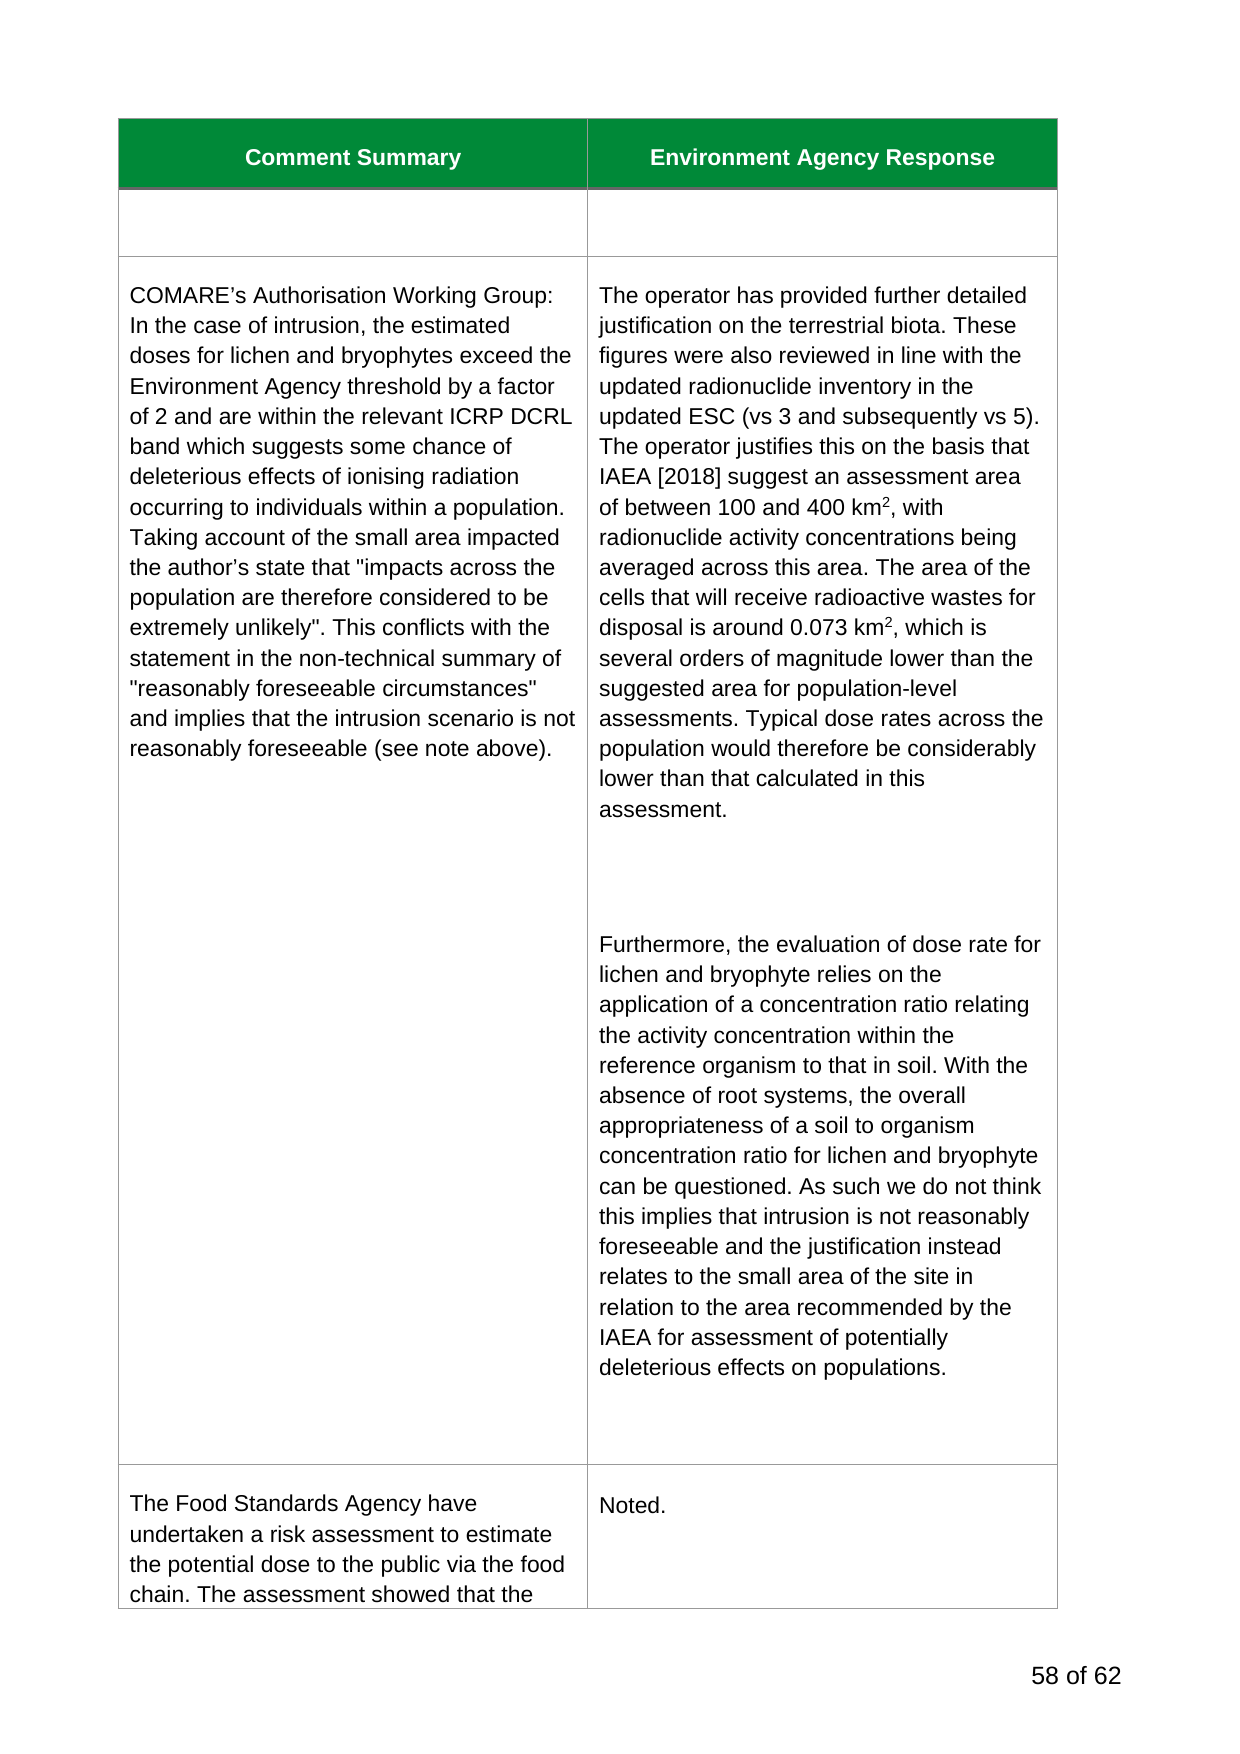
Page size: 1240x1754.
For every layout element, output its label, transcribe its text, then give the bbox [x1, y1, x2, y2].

table_cell Noted. [588, 1465, 1057, 1607]
table_cell [588, 190, 1057, 256]
table_header Comment Summary [119, 119, 587, 187]
table_cell COMARE’s Authorisation Working Group: In the case of intrusion, the estimated doses for lichen and bryophytes exceed the Environment Agency threshold by a factor of 2 and are within the relevant ICRP DCRL band which suggests some chance of deleterious effects of ionising radiation occurring to individuals within a population. Taking account of the small area impacted the author’s state that "impacts across the population are therefore considered to be extremely unlikely". This conflicts with the statement in the non-technical summary of "reasonably foreseeable circumstances" and implies that the intrusion scenario is not reasonably foreseeable (see note above). [119, 257, 587, 1464]
table_cell [119, 190, 587, 256]
table_cell The Food Standards Agency have undertaken a risk assessment to estimate the potential dose to the public via the food chain. The assessment showed that the [119, 1465, 587, 1607]
table_header Environment Agency Response [588, 119, 1057, 187]
table_cell The operator has provided further detailed justification on the terrestrial biota. These figures were also reviewed in line with the updated radionuclide inventory in the updated ESC (vs 3 and subsequently vs 5). The operator justifies this on the basis that IAEA [2018] suggest an assessment area of between 100 and 400 km2, with radionuclide activity concentrations being averaged across this area. The area of the cells that will receive radioactive wastes for disposal is around 0.073 km2, which is several orders of magnitude lower than the suggested area for population-level assessments. Typical dose rates across the population would therefore be considerably lower than that calculated in this assessment. Furthermore, the evaluation of dose rate for lichen and bryophyte relies on the application of a concentration ratio relating the activity concentration within the reference organism to that in soil. With the absence of root systems, the overall appropriateness of a soil to organism concentration ratio for lichen and bryophyte can be questioned. As such we do not think this implies that intrusion is not reasonably foreseeable and the justification instead relates to the small area of the site in relation to the area recommended by the IAEA for assessment of potentially deleterious effects on populations. [588, 257, 1057, 1464]
